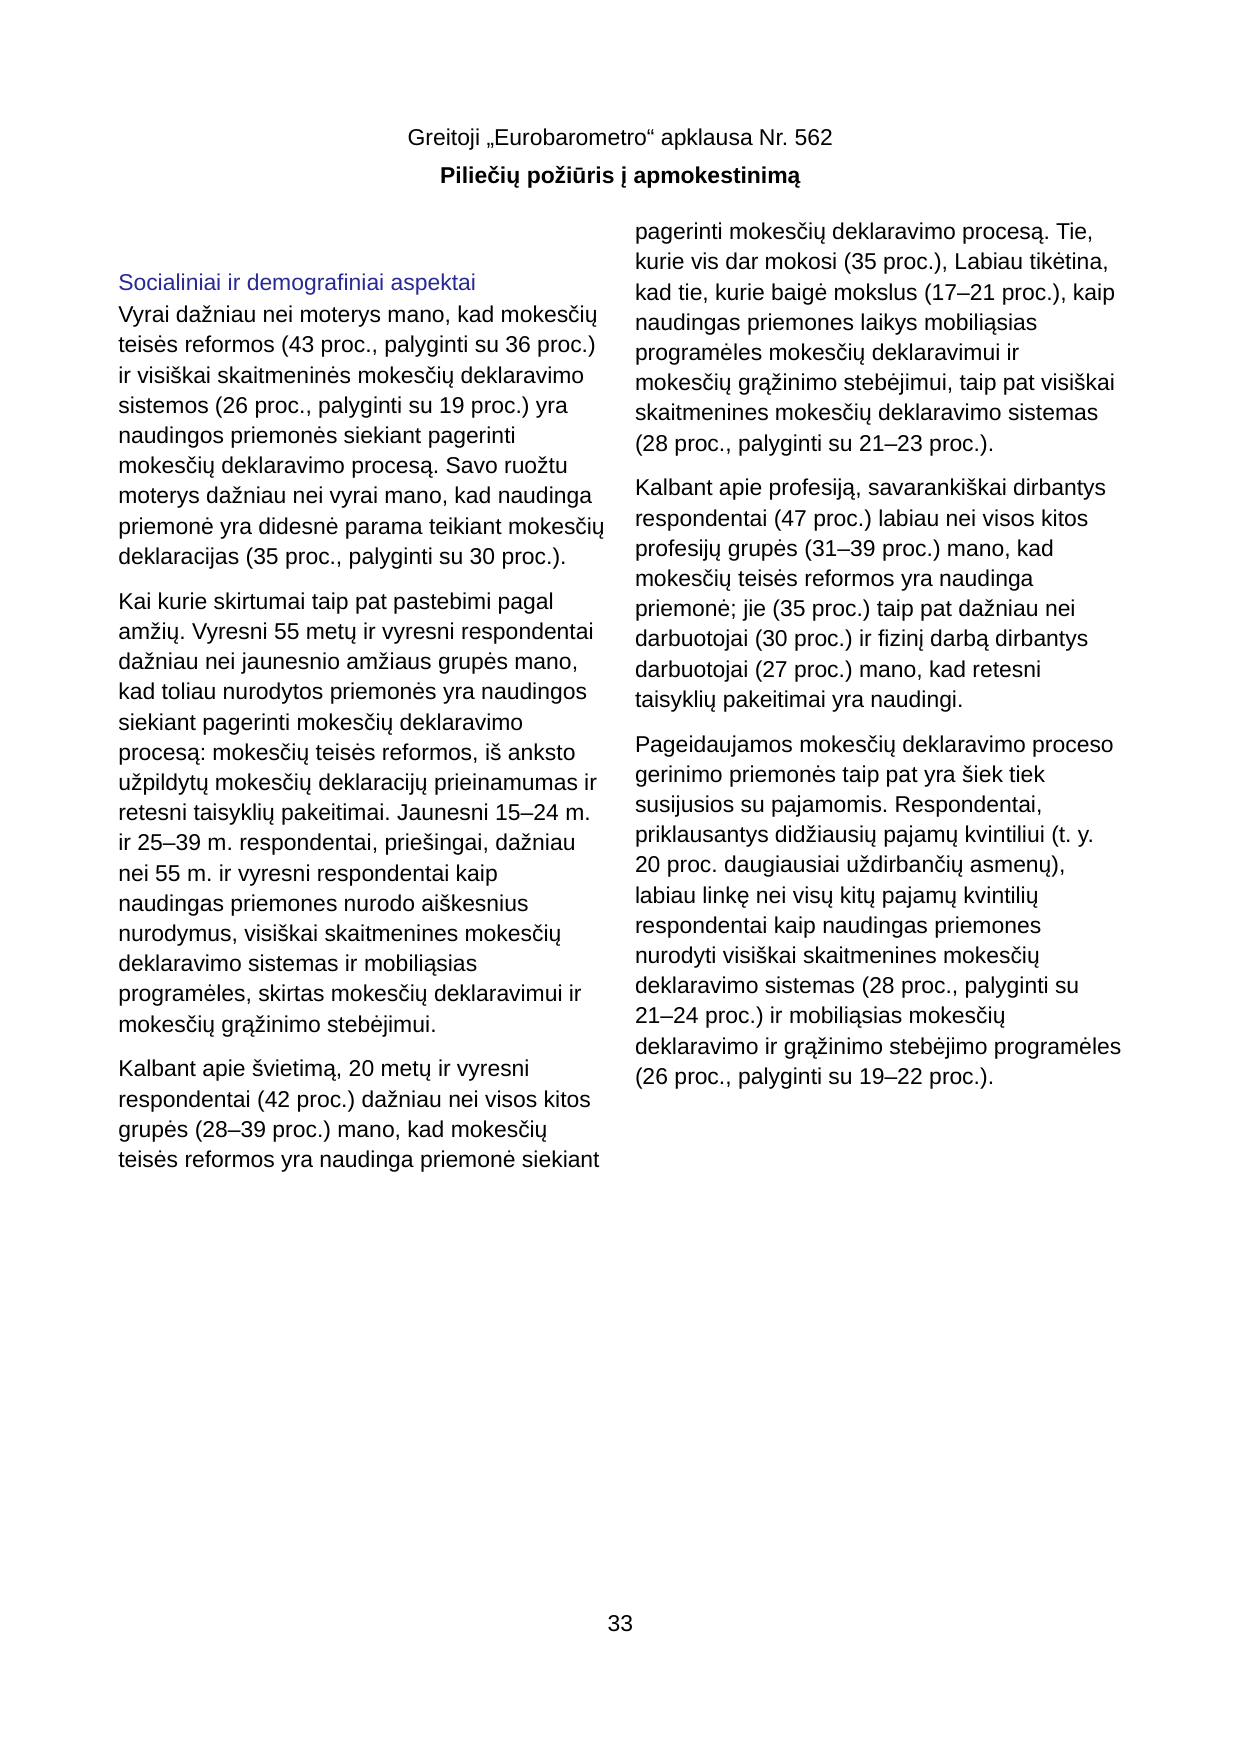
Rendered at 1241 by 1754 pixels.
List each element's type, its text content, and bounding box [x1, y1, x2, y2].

text Socialiniai ir demografiniai aspektai [118, 269, 605, 295]
text Vyrai dažniau nei moterys mano, kad mokesčių teisės reformos (43 proc., palyginti su 36 proc.) ir visiškai skaitmeninės mokesčių deklaravimo sistemos (26 proc., palyginti su 19 proc.) yra naudingos priemonės siekiant pagerinti mokesčių deklaravimo procesą. Savo ruožtu moterys dažniau nei vyrai mano, kad naudinga priemonė yra didesnė parama teikiant mokesčių deklaracijas (35 proc., palyginti su 30 proc.). [118, 301, 605, 569]
text Pageidaujamos mokesčių deklaravimo proceso gerinimo priemonės taip pat yra šiek tiek susijusios su pajamomis. Respondentai, priklausantys didžiausių pajamų kvintiliui (t. y. 20 proc. daugiausiai uždirbančių asmenų), labiau linkę nei visų kitų pajamų kvintilių respondentai kaip naudingas priemones nurodyti visiškai skaitmenines mokesčių deklaravimo sistemas (28 proc., palyginti su 21–24 proc.) ir mobiliąsias mokesčių deklaravimo ir grąžinimo stebėjimo programėles (26 proc., palyginti su 19–22 proc.). [635, 731, 1122, 1089]
text Kalbant apie švietimą, 20 metų ir vyresni respondentai (42 proc.) dažniau nei visos kitos grupės (28–39 proc.) mano, kad mokesčių teisės reformos yra naudinga priemonė siekiant [118, 1055, 605, 1172]
text Kalbant apie profesiją, savarankiškai dirbantys respondentai (47 proc.) labiau nei visos kitos profesijų grupės (31–39 proc.) mano, kad mokesčių teisės reformos yra naudinga priemonė; jie (35 proc.) taip pat dažniau nei darbuotojai (30 proc.) ir fizinį darbą dirbantys darbuotojai (27 proc.) mano, kad retesni taisyklių pakeitimai yra naudingi. [635, 474, 1122, 712]
text Kai kurie skirtumai taip pat pastebimi pagal amžių. Vyresni 55 metų ir vyresni respondentai dažniau nei jaunesnio amžiaus grupės mano, kad toliau nurodytos priemonės yra naudingos siekiant pagerinti mokesčių deklaravimo procesą: mokesčių teisės reformos, iš anksto užpildytų mokesčių deklaracijų prieinamumas ir retesni taisyklių pakeitimai. Jaunesni 15–24 m. ir 25–39 m. respondentai, priešingai, dažniau nei 55 m. ir vyresni respondentai kaip naudingas priemones nurodo aiškesnius nurodymus, visiškai skaitmenines mokesčių deklaravimo sistemas ir mobiliąsias programėles, skirtas mokesčių deklaravimui ir mokesčių grąžinimo stebėjimui. [118, 588, 605, 1037]
text pagerinti mokesčių deklaravimo procesą. Tie, kurie vis dar mokosi (35 proc.), Labiau tikėtina, kad tie, kurie baigė mokslus (17–21 proc.), kaip naudingas priemones laikys mobiliąsias programėles mokesčių deklaravimui ir mokesčių grąžinimo stebėjimui, taip pat visiškai skaitmenines mokesčių deklaravimo sistemas (28 proc., palyginti su 21–23 proc.). [635, 218, 1122, 456]
